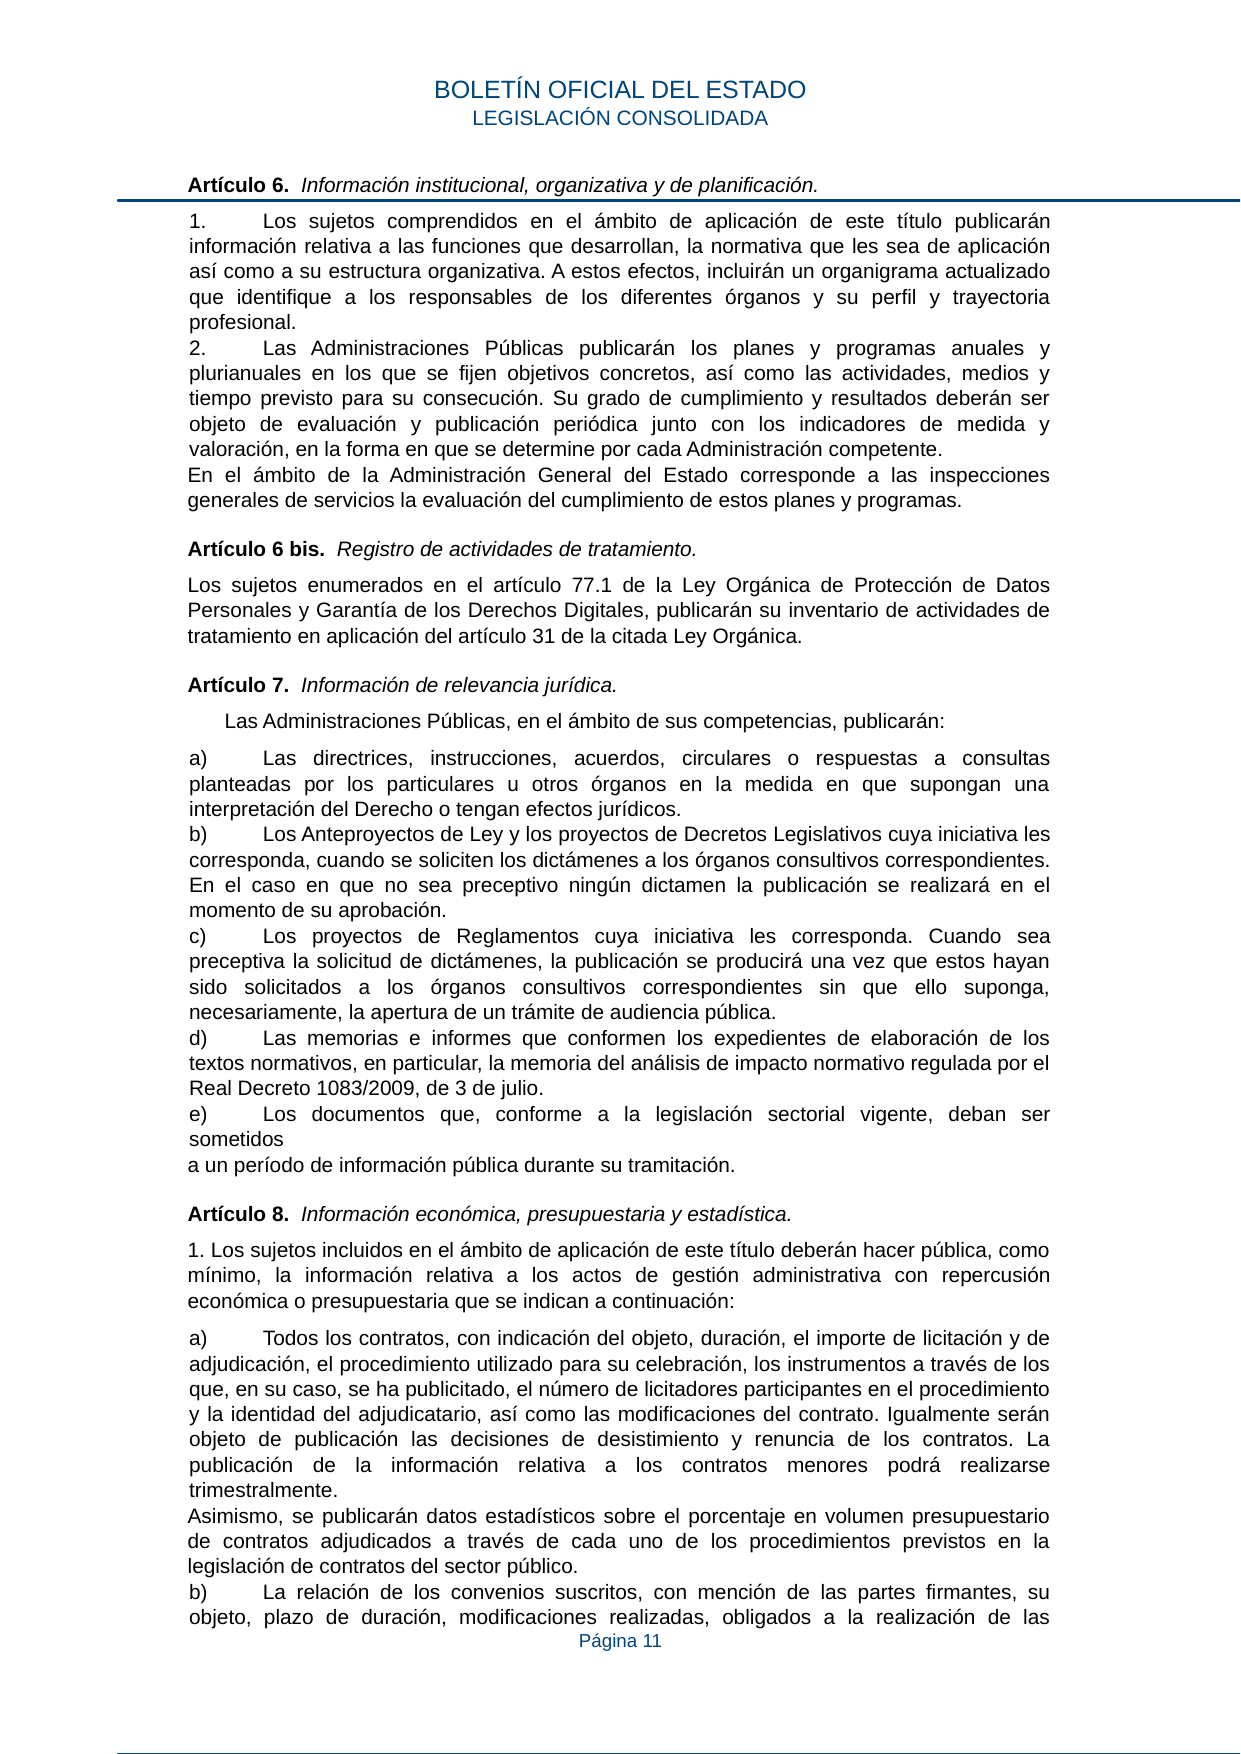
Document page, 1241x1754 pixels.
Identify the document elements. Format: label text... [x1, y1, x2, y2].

text Artículo 8. Información económica, presupuestaria y estadística. [187, 1202, 1051, 1226]
text Artículo 6 bis. Registro de actividades de tratamiento. [187, 537, 1051, 561]
list Los sujetos comprendidos en el ámbito de aplicación de este título publicarán información relativa a las funciones que desarrollan, la normativa que les sea de aplicación así como a su estructura organizativa. A estos efectos, incluirán un organigrama actualizado que identifique a los responsables de los diferentes órganos y su perfil y trayectoria profesional. [189, 209, 1051, 334]
text Las Administraciones Públicas, en el ámbito de sus competencias, publicarán: [224, 709, 1051, 733]
list Las directrices, instrucciones, acuerdos, circulares o respuestas a consultas planteadas por los particulares u otros órganos en la medida en que supongan una interpretación del Derecho o tengan efectos jurídicos. [189, 746, 1051, 821]
text 1. Los sujetos incluidos en el ámbito de aplicación de este título deberán hacer pública, como mínimo, la información relativa a los actos de gestión administrativa con repercusión económica o presupuestaria que se indican a continuación: [187, 1238, 1051, 1313]
list Las memorias e informes que conformen los expedientes de elaboración de los textos normativos, en particular, la memoria del análisis de impacto normativo regulada por el Real Decreto 1083/2009, de 3 de julio. [189, 1025, 1051, 1100]
list Los Anteproyectos de Ley y los proyectos de Decretos Legislativos cuya iniciativa les corresponda, cuando se soliciten los dictámenes a los órganos consultivos correspondientes. En el caso en que no sea preceptivo ningún dictamen la publicación se realizará en el momento de su aprobación. [189, 822, 1051, 922]
text a un período de información pública durante su tramitación. [187, 1153, 1051, 1177]
list Todos los contratos, con indicación del objeto, duración, el importe de licitación y de adjudicación, el procedimiento utilizado para su celebración, los instrumentos a través de los que, en su caso, se ha publicitado, el número de licitadores participantes en el procedimiento y la identidad del adjudicatario, así como las modificaciones del contrato. Igualmente serán objeto de publicación las decisiones de desistimiento y renuncia de los contratos. La publicación de la información relativa a los contratos menores podrá realizarse trimestralmente. [189, 1326, 1051, 1502]
list Los documentos que, conforme a la legislación sectorial vigente, deban ser sometidos [189, 1102, 1051, 1151]
list Las Administraciones Públicas publicarán los planes y programas anuales y plurianuales en los que se fijen objetivos concretos, así como las actividades, medios y tiempo previsto para su consecución. Su grado de cumplimiento y resultados deberán ser objeto de evaluación y publicación periódica junto con los indicadores de medida y valoración, en la forma en que se determine por cada Administración competente. [189, 336, 1051, 461]
text Los sujetos enumerados en el artículo 77.1 de la Ley Orgánica de Protección de Datos Personales y Garantía de los Derechos Digitales, publicarán su inventario de actividades de tratamiento en aplicación del artículo 31 de la citada Ley Orgánica. [187, 573, 1051, 647]
list Los proyectos de Reglamentos cuya iniciativa les corresponda. Cuando sea preceptiva la solicitud de dictámenes, la publicación se producirá una vez que estos hayan sido solicitados a los órganos consultivos correspondientes sin que ello suponga, necesariamente, la apertura de un trámite de audiencia pública. [189, 924, 1051, 1024]
text Artículo 7. Información de relevancia jurídica. [187, 673, 1051, 697]
text En el ámbito de la Administración General del Estado corresponde a las inspecciones generales de servicios la evaluación del cumplimiento de estos planes y programas. [187, 462, 1051, 512]
list La relación de los convenios suscritos, con mención de las partes firmantes, su objeto, plazo de duración, modificaciones realizadas, obligados a la realización de las [189, 1580, 1051, 1629]
text Artículo 6. Información institucional, organizativa y de planificación. [187, 173, 1051, 197]
text Asimismo, se publicarán datos estadísticos sobre el porcentaje en volumen presupuestario de contratos adjudicados a través de cada uno de los procedimientos previstos en la legislación de contratos del sector público. [187, 1503, 1051, 1578]
